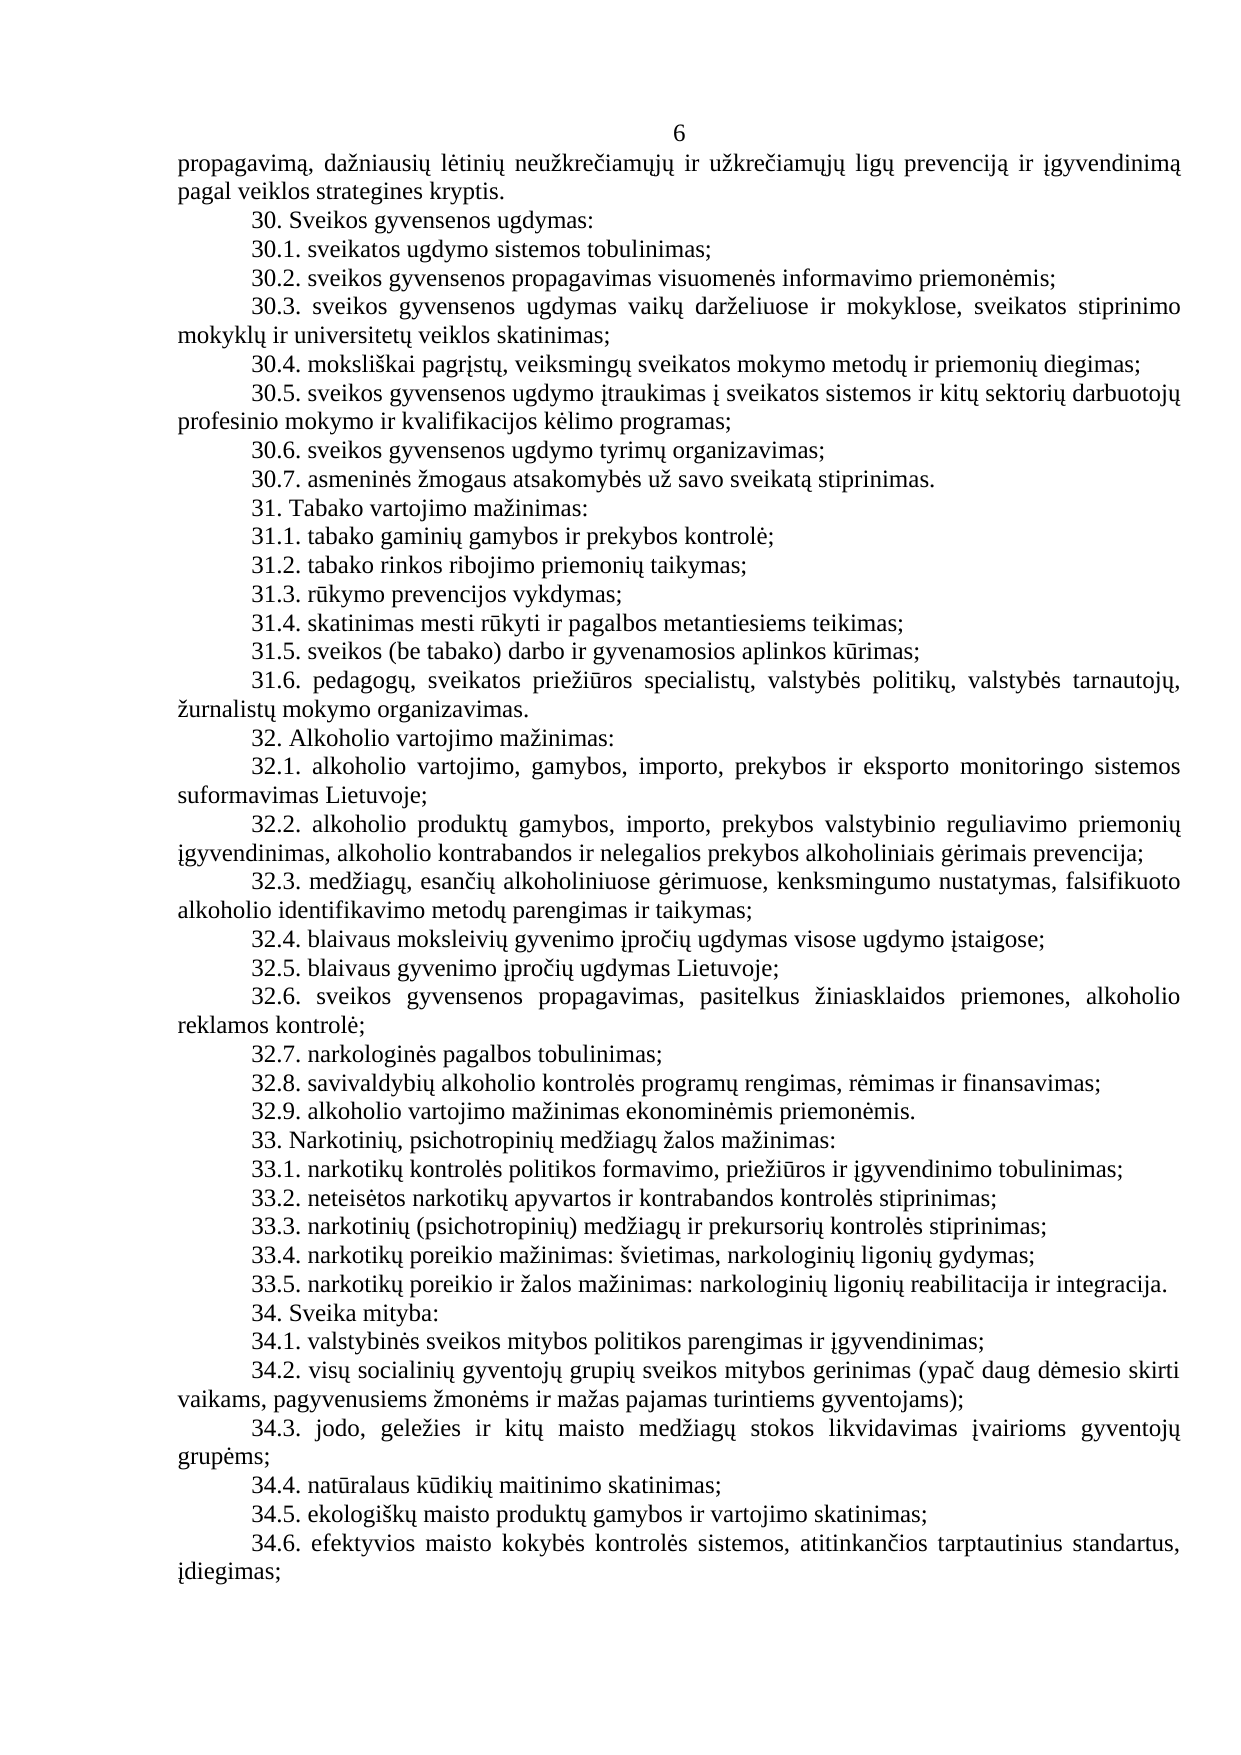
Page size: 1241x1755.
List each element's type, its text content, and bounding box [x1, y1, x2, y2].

text 32.5. blaivaus gyvenimo įpročių ugdymas Lietuvoje; [177, 953, 1181, 981]
text 32.8. savivaldybių alkoholio kontrolės programų rengimas, rėmimas ir finansavimas; [177, 1068, 1181, 1096]
text 33.5. narkotikų poreikio ir žalos mažinimas: narkologinių ligonių reabilitacija ir integracija. [177, 1269, 1181, 1298]
text 34.5. ekologiškų maisto produktų gamybos ir vartojimo skatinimas; [177, 1499, 1181, 1528]
text 31.5. sveikos (be tabako) darbo ir gyvenamosios aplinkos kūrimas; [177, 636, 1181, 665]
text 34.3. jodo, geležies ir kitų maisto medžiagų stokos likvidavimas įvairioms gyventojų grupėms; [177, 1413, 1181, 1470]
text 34.6. efektyvios maisto kokybės kontrolės sistemos, atitinkančios tarptautinius standartus, įdiegimas; [177, 1528, 1181, 1585]
text 33.3. narkotinių (psichotropinių) medžiagų ir prekursorių kontrolės stiprinimas; [177, 1211, 1181, 1240]
text propagavimą, dažniausių lėtinių neužkrečiamųjų ir užkrečiamųjų ligų prevenciją ir įgyvendinimą pagal veiklos strategines kryptis. [177, 148, 1181, 205]
text 30.4. moksliškai pagrįstų, veiksmingų sveikatos mokymo metodų ir priemonių diegimas; [177, 349, 1181, 378]
text 32.7. narkologinės pagalbos tobulinimas; [177, 1039, 1181, 1068]
text 33.4. narkotikų poreikio mažinimas: švietimas, narkologinių ligonių gydymas; [177, 1240, 1181, 1269]
text 33. Narkotinių, psichotropinių medžiagų žalos mažinimas: [177, 1125, 1181, 1154]
text 30. Sveikos gyvensenos ugdymas: [177, 205, 1181, 234]
text 32.4. blaivaus moksleivių gyvenimo įpročių ugdymas visose ugdymo įstaigose; [177, 924, 1181, 953]
text 32.6. sveikos gyvensenos propagavimas, pasitelkus žiniasklaidos priemones, alkoholio reklamos kontrolė; [177, 981, 1181, 1039]
text 31.4. skatinimas mesti rūkyti ir pagalbos metantiesiems teikimas; [177, 608, 1181, 636]
text 31.3. rūkymo prevencijos vykdymas; [177, 579, 1181, 608]
text 32. Alkoholio vartojimo mažinimas: [177, 723, 1181, 751]
text 31.6. pedagogų, sveikatos priežiūros specialistų, valstybės politikų, valstybės tarnautojų, žurnalistų mokymo organizavimas. [177, 665, 1181, 723]
text 34. Sveika mityba: [177, 1298, 1181, 1326]
text 31.1. tabako gaminių gamybos ir prekybos kontrolė; [177, 521, 1181, 550]
text 30.3. sveikos gyvensenos ugdymas vaikų darželiuose ir mokyklose, sveikatos stiprinimo mokyklų ir universitetų veiklos skatinimas; [177, 291, 1181, 349]
text 30.5. sveikos gyvensenos ugdymo įtraukimas į sveikatos sistemos ir kitų sektorių darbuotojų profesinio mokymo ir kvalifikacijos kėlimo programas; [177, 378, 1181, 435]
text 32.2. alkoholio produktų gamybos, importo, prekybos valstybinio reguliavimo priemonių įgyvendinimas, alkoholio kontrabandos ir nelegalios prekybos alkoholiniais gėrimais prevencija; [177, 809, 1181, 866]
text 31. Tabako vartojimo mažinimas: [177, 493, 1181, 521]
text 33.1. narkotikų kontrolės politikos formavimo, priežiūros ir įgyvendinimo tobulinimas; [177, 1154, 1181, 1183]
text 31.2. tabako rinkos ribojimo priemonių taikymas; [177, 550, 1181, 579]
text 30.6. sveikos gyvensenos ugdymo tyrimų organizavimas; [177, 435, 1181, 464]
text 32.1. alkoholio vartojimo, gamybos, importo, prekybos ir eksporto monitoringo sistemos suformavimas Lietuvoje; [177, 751, 1181, 809]
text 30.1. sveikatos ugdymo sistemos tobulinimas; [177, 234, 1181, 263]
text 34.2. visų socialinių gyventojų grupių sveikos mitybos gerinimas (ypač daug dėmesio skirti vaikams, pagyvenusiems žmonėms ir mažas pajamas turintiems gyventojams); [177, 1355, 1181, 1413]
text 32.3. medžiagų, esančių alkoholiniuose gėrimuose, kenksmingumo nustatymas, falsifikuoto alkoholio identifikavimo metodų parengimas ir taikymas; [177, 866, 1181, 924]
text 30.2. sveikos gyvensenos propagavimas visuomenės informavimo priemonėmis; [177, 263, 1181, 291]
text 30.7. asmeninės žmogaus atsakomybės už savo sveikatą stiprinimas. [177, 464, 1181, 493]
text 34.1. valstybinės sveikos mitybos politikos parengimas ir įgyvendinimas; [177, 1326, 1181, 1355]
text 34.4. natūralaus kūdikių maitinimo skatinimas; [177, 1470, 1181, 1499]
text 32.9. alkoholio vartojimo mažinimas ekonominėmis priemonėmis. [177, 1096, 1181, 1125]
text 33.2. neteisėtos narkotikų apyvartos ir kontrabandos kontrolės stiprinimas; [177, 1183, 1181, 1211]
